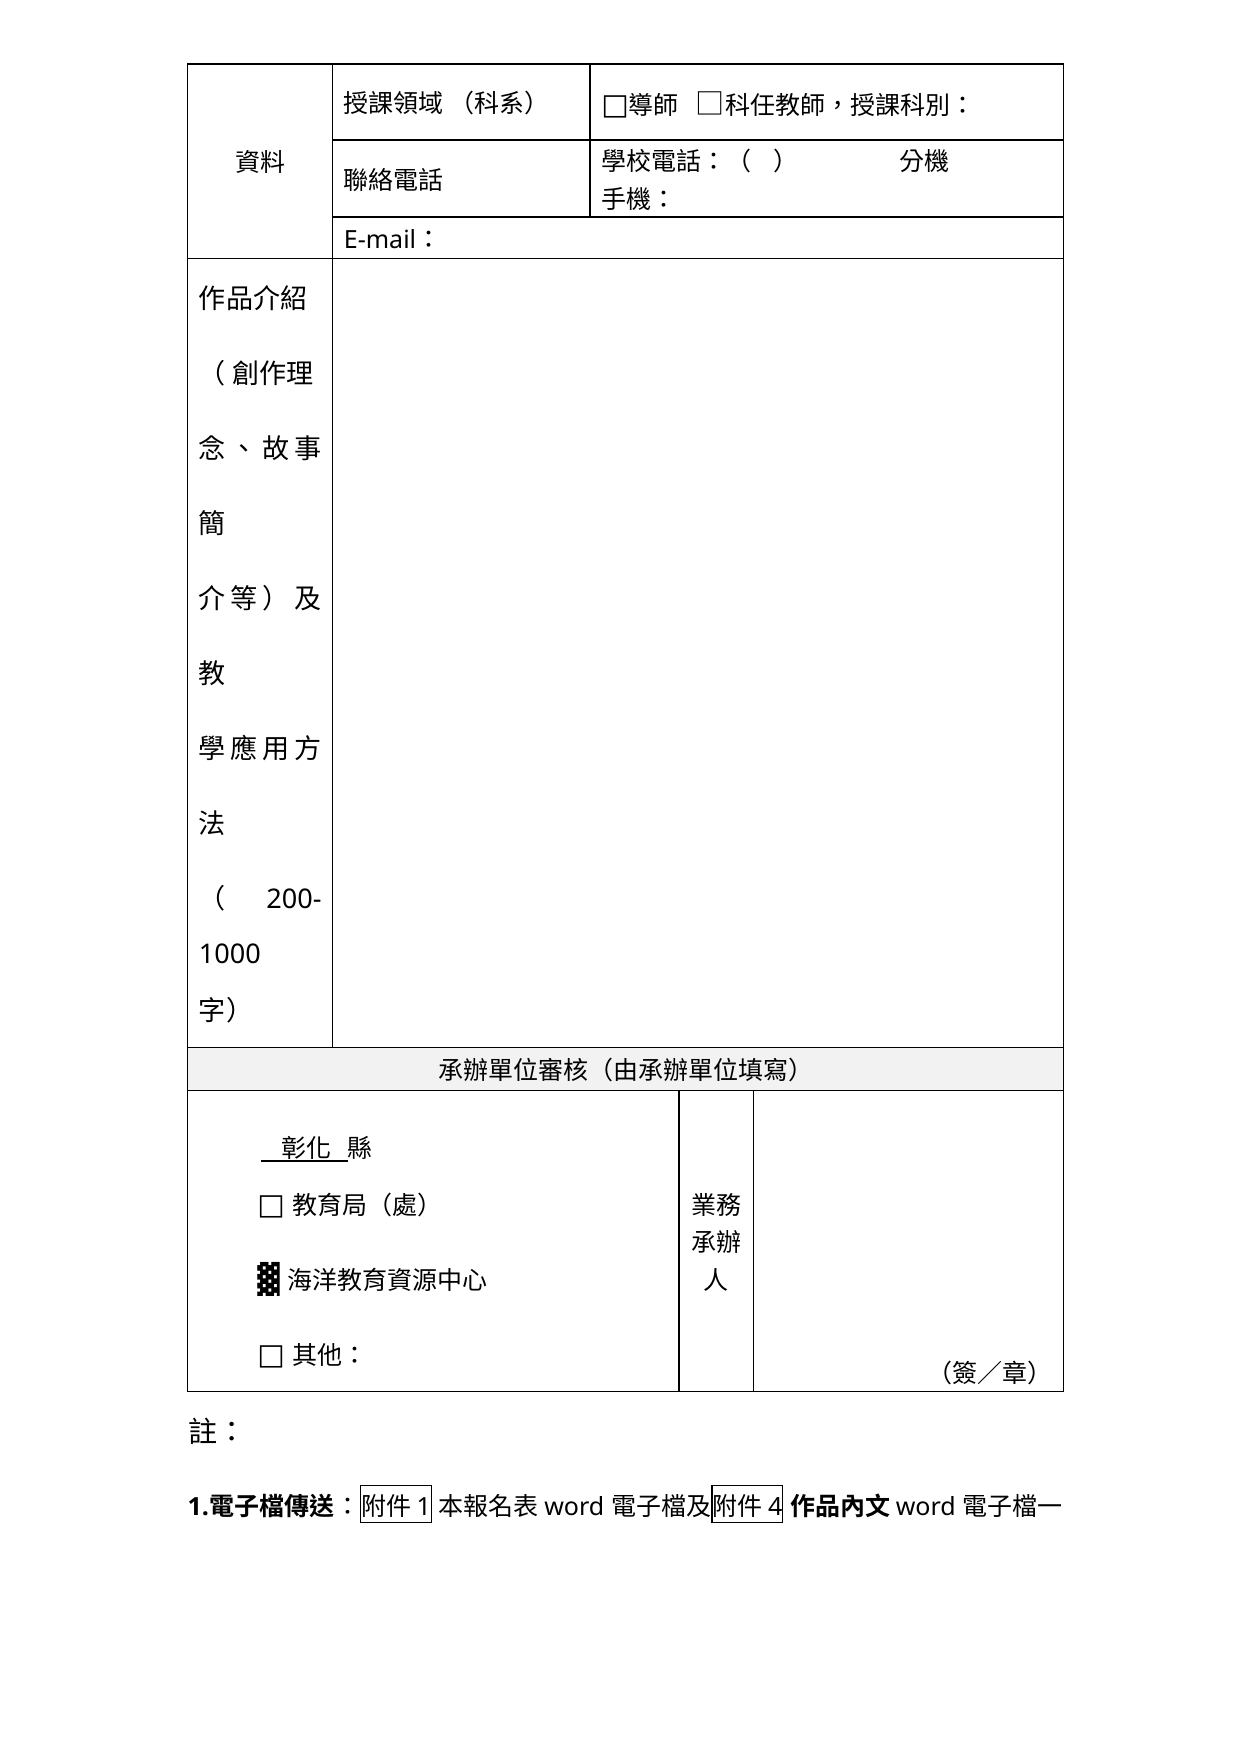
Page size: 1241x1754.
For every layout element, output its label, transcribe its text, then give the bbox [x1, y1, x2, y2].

table_cell [333, 259, 1063, 1047]
table_cell E-mail： [333, 218, 1063, 257]
table_cell 聯絡電話 [333, 141, 589, 216]
table_cell 資料 [188, 65, 332, 257]
table_cell 學校電話：（ ） 分機 手機： [591, 141, 1063, 216]
text 1.電子檔傳送：附件1 本報名表word 電子檔及附件4 作品內文word 電子檔一 [187, 1467, 1063, 1542]
table_cell 作品介紹 （ 創作理 念、故事簡 介等）及教 學應用方法 （ 200-1000 字） [188, 259, 332, 1047]
text 註： [173, 1392, 1063, 1467]
table_cell □導師 □科任教師，授課科別： [591, 65, 1063, 139]
table_cell 授課領域 （科系） [333, 65, 589, 139]
table_cell 業務 承辦人 [680, 1091, 753, 1391]
table_cell 承辦單位審核（由承辦單位填寫） [188, 1048, 1063, 1090]
table_cell （簽／章） [754, 1091, 1063, 1391]
table_cell 彰化 縣 □ 教育局（處） ▓ 海洋教育資源中心 □ 其他： [188, 1091, 678, 1391]
